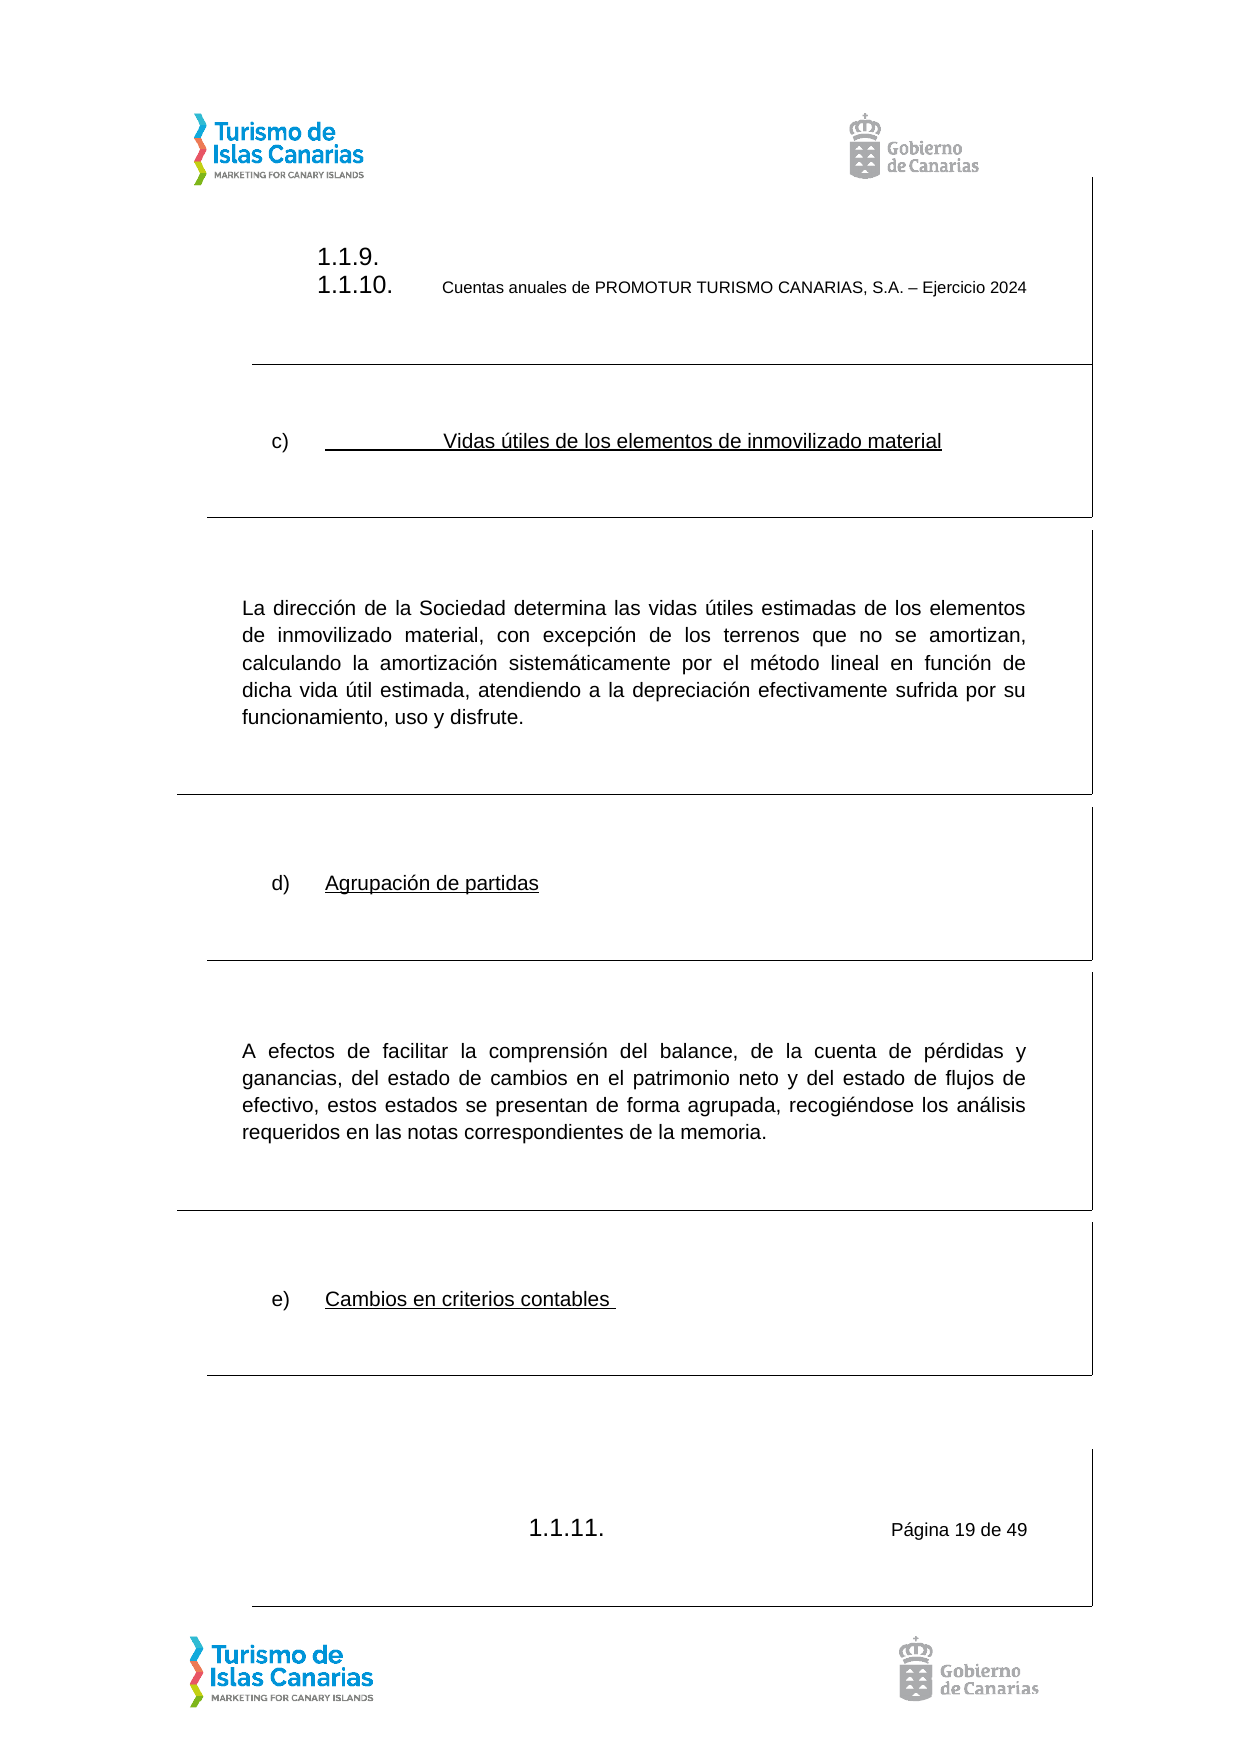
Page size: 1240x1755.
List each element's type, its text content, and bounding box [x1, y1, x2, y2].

list Cambios en criterios contables [207, 1222, 1092, 1375]
list Agrupación de partidas [207, 807, 1092, 960]
text A efectos de facilitar la comprensión del balance, de la cuenta de pérdidas y ganancias, del estado de cambios en el patrimonio neto y del estado de flujos de efectivo, estos estados se presentan de forma agrupada, recogiéndose los análisis requeridos en las notas correspondientes de la memoria. [177, 972, 1092, 1210]
text La dirección de la Sociedad determina las vidas útiles estimadas de los elementos de inmovilizado material, con excepción de los terrenos que no se amortizan, calculando la amortización sistemáticamente por el método lineal en función de dicha vida útil estimada, atendiendo a la depreciación efectivamente sufrida por su funcionamiento, uso y disfrute. [177, 529, 1092, 794]
list Vidas útiles de los elementos de inmovilizado material [207, 364, 1092, 517]
